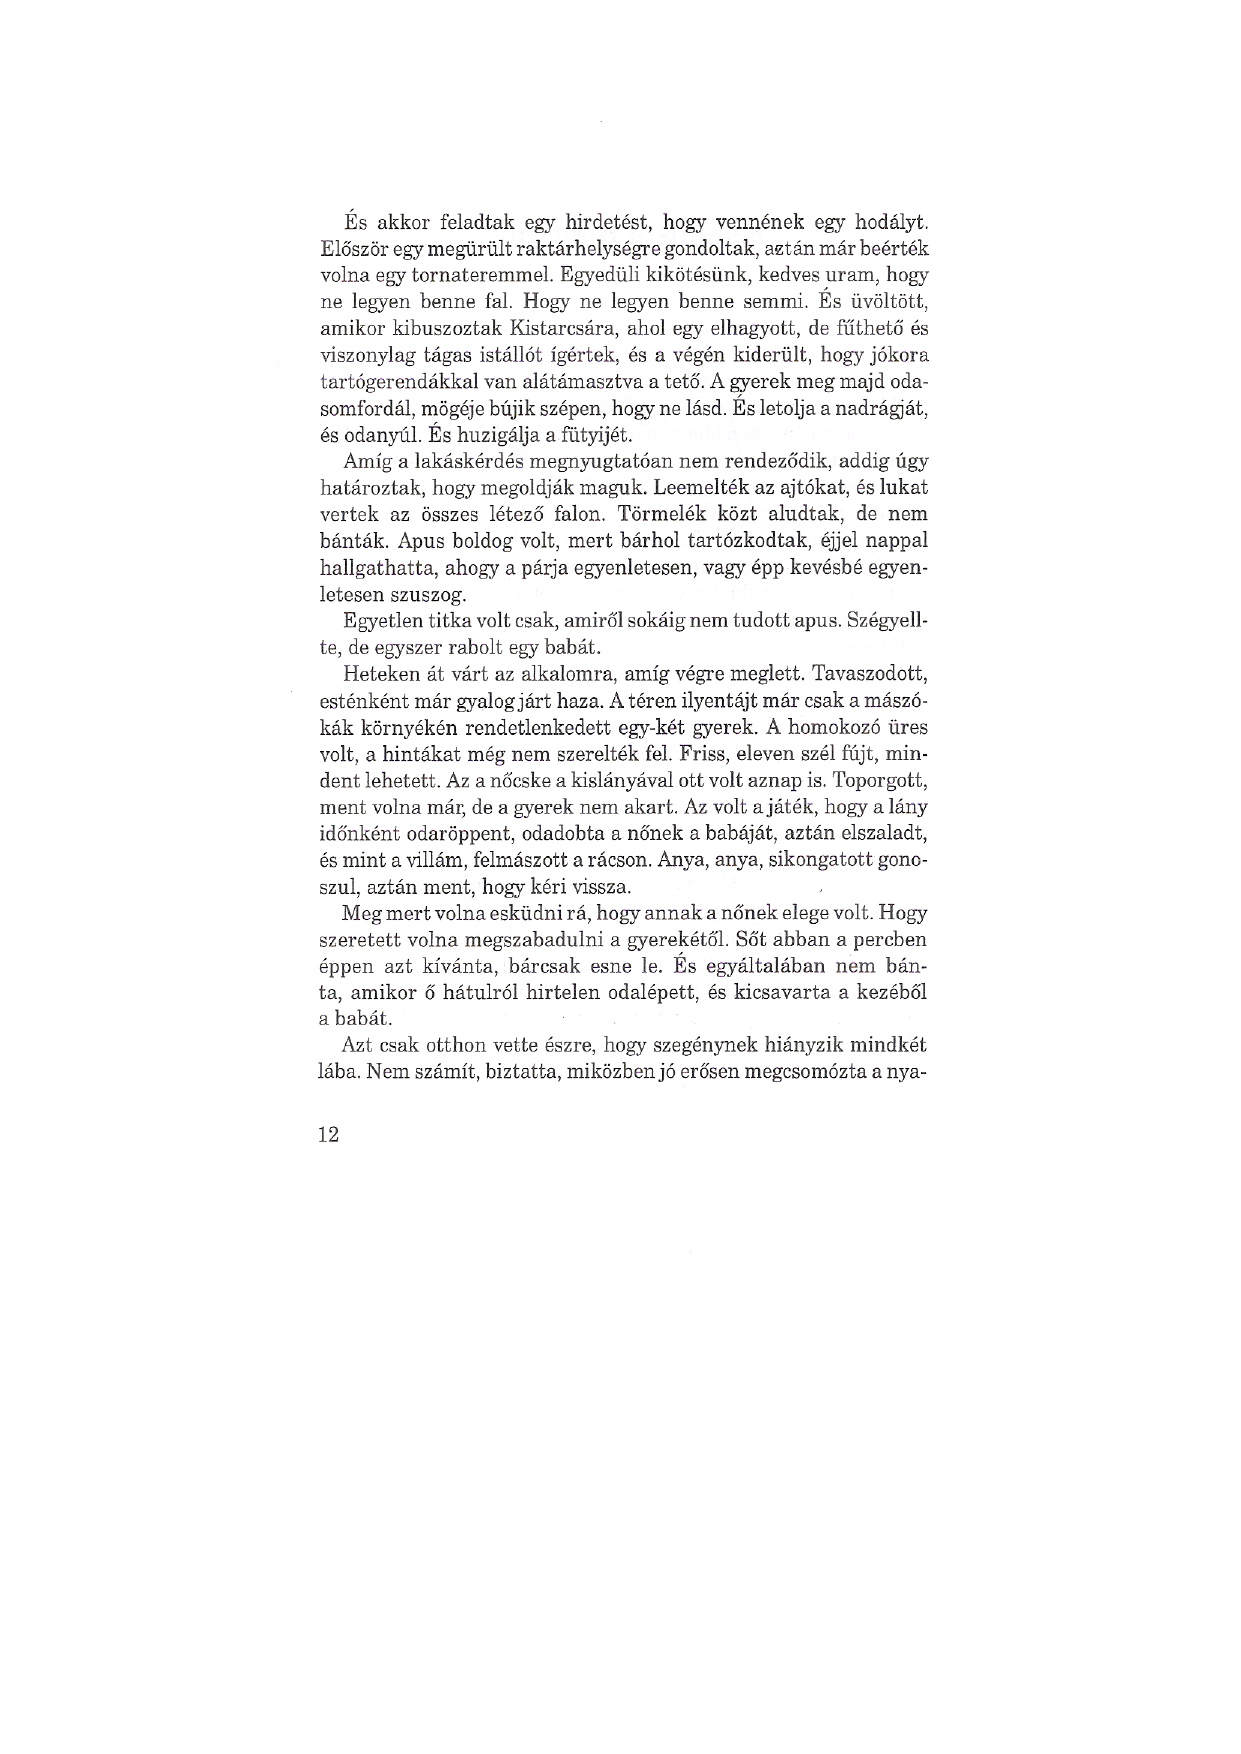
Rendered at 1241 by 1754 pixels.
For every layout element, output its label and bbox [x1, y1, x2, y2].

picture [275, 118, 965, 1259]
